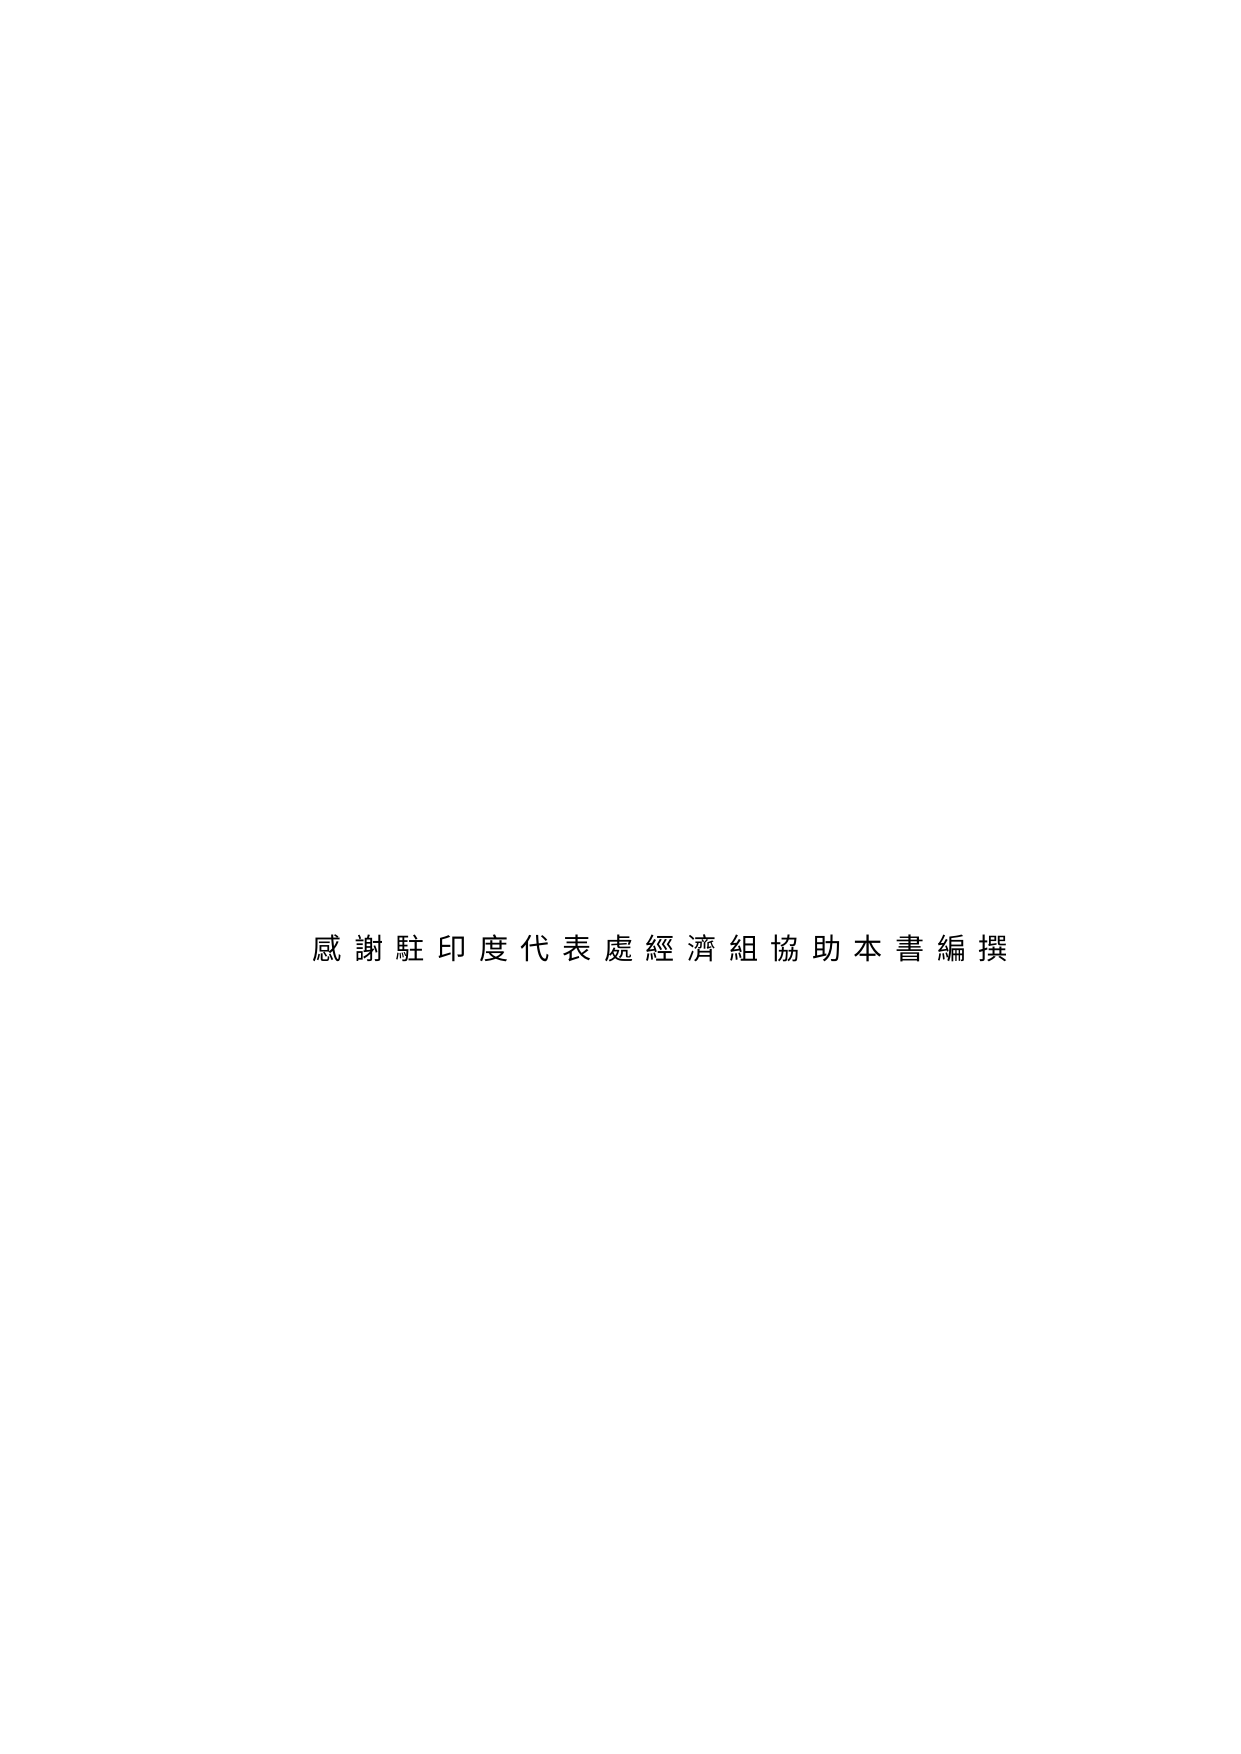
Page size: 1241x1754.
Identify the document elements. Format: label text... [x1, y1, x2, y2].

table_header 感謝駐印度代表處經濟組協助本書編撰 [107, 280, 1141, 1030]
